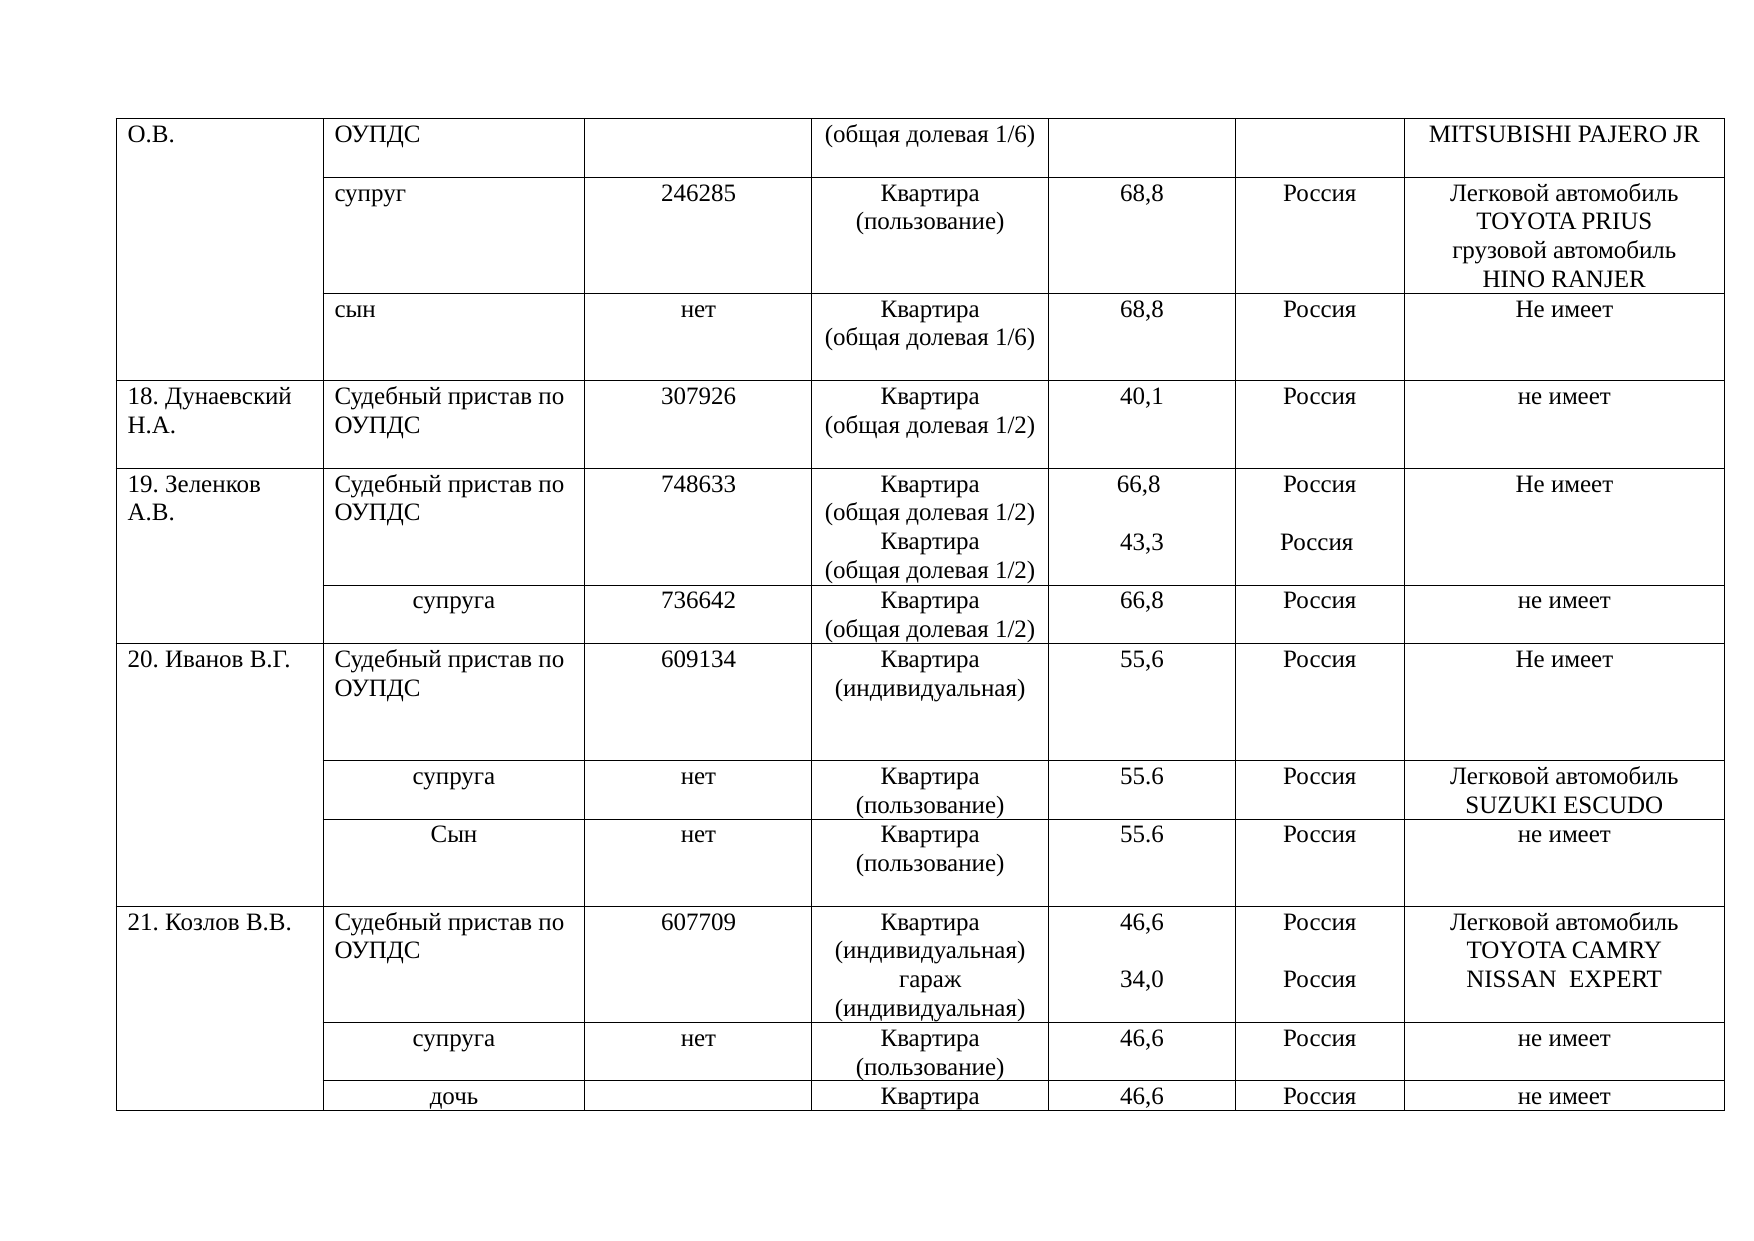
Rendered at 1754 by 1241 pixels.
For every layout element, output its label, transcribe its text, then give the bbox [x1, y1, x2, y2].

table_cell Квартира (общая долевая 1/2) Квартира (общая долевая 1/2) [812, 469, 1048, 584]
table_cell Сын [324, 820, 584, 906]
table_cell Квартира (индивидуальная) гараж (индивидуальная) [812, 907, 1048, 1022]
table_cell не имеет [1405, 1023, 1724, 1080]
table_cell 40,1 [1049, 381, 1235, 468]
table_cell не имеет [1405, 820, 1724, 906]
table_cell Россия [1236, 644, 1404, 760]
table_cell Не имеет [1405, 644, 1724, 760]
table_cell Квартира (индивидуальная) [812, 644, 1048, 760]
table_cell [1049, 119, 1235, 177]
table_cell 246285 [585, 178, 811, 293]
table_cell не имеет [1405, 381, 1724, 468]
table_cell 307926 [585, 381, 811, 468]
table_cell нет [585, 294, 811, 380]
table_cell 55,6 [1049, 761, 1235, 818]
table_cell Квартира (общая долевая 1/6) [812, 294, 1048, 380]
table_cell Легковой автомобиль TOYOTA CAMRY NISSAN EXPERT [1405, 907, 1724, 1022]
table_cell дочь [324, 1081, 584, 1110]
table_cell 68,8 [1049, 294, 1235, 380]
table_cell не имеет [1405, 1081, 1724, 1110]
table_cell супруг [324, 178, 584, 293]
table_cell 18. Дунаевский Н.А. [117, 381, 323, 468]
table_cell Квартира (общая долевая 1/2) [812, 586, 1048, 643]
table_cell Легковой автомобиль TOYOTA PRIUS грузовой автомобиль HINO RANJER [1405, 178, 1724, 293]
table_cell супруга [324, 761, 584, 818]
table_cell сын [324, 294, 584, 380]
table_cell 607709 [585, 907, 811, 1022]
table_cell 21. Козлов В.В. [117, 907, 323, 1110]
table_cell Не имеет [1405, 294, 1724, 380]
table_cell 55,6 [1049, 820, 1235, 906]
table_cell 68,8 [1049, 178, 1235, 293]
table_cell Судебный пристав по ОУПДС [324, 381, 584, 468]
table_cell [1236, 119, 1404, 177]
table_cell 46,6 [1049, 1023, 1235, 1080]
table_cell нет [585, 1023, 811, 1080]
table_cell супруга [324, 1023, 584, 1080]
table_cell ОУПДС [324, 119, 584, 177]
table_cell Квартира (общая долевая 1/2) [812, 381, 1048, 468]
table_cell 19. Зеленков А.В. [117, 469, 323, 643]
table_cell нет [585, 761, 811, 818]
table_cell Квартира (пользование) [812, 1023, 1048, 1080]
table_cell 736642 [585, 586, 811, 643]
table_cell Россия [1236, 1023, 1404, 1080]
table_cell Россия Россия [1236, 469, 1404, 584]
table_cell 748633 [585, 469, 811, 584]
table_cell Россия Россия [1236, 907, 1404, 1022]
table_cell О.В. [117, 119, 323, 380]
table_cell Россия [1236, 820, 1404, 906]
table_cell Россия [1236, 178, 1404, 293]
table_cell [585, 1081, 811, 1110]
table_cell 46,6 [1049, 1081, 1235, 1110]
table_cell Не имеет [1405, 469, 1724, 584]
table_cell (общая долевая 1/6) [812, 119, 1048, 177]
table_cell 609134 [585, 644, 811, 760]
table_cell Квартира (пользование) [812, 178, 1048, 293]
table_cell Квартира (пользование) [812, 820, 1048, 906]
table_cell Квартира [812, 1081, 1048, 1110]
table_cell Россия [1236, 761, 1404, 818]
table_cell 20. Иванов В.Г. [117, 644, 323, 906]
table_cell Россия [1236, 294, 1404, 380]
table_cell Россия [1236, 1081, 1404, 1110]
table_cell [585, 119, 811, 177]
table_cell нет [585, 820, 811, 906]
table_cell Квартира (пользование) [812, 761, 1048, 818]
table_cell Судебный пристав по ОУПДС [324, 907, 584, 1022]
table_cell Судебный пристав по ОУПДС [324, 469, 584, 584]
table_cell Легковой автомобиль SUZUKI ESCUDO [1405, 761, 1724, 818]
table_cell 46,6 34,0 [1049, 907, 1235, 1022]
table_cell Судебный пристав по ОУПДС [324, 644, 584, 760]
table_cell 55,6 [1049, 644, 1235, 760]
table_cell не имеет [1405, 586, 1724, 643]
table_cell 66,8 43,3 [1049, 469, 1235, 584]
table_cell MITSUBISHI PAJERO JR [1405, 119, 1724, 177]
table_cell Россия [1236, 586, 1404, 643]
table_cell Россия [1236, 381, 1404, 468]
table_cell 66,8 [1049, 586, 1235, 643]
table_cell супруга [324, 586, 584, 643]
